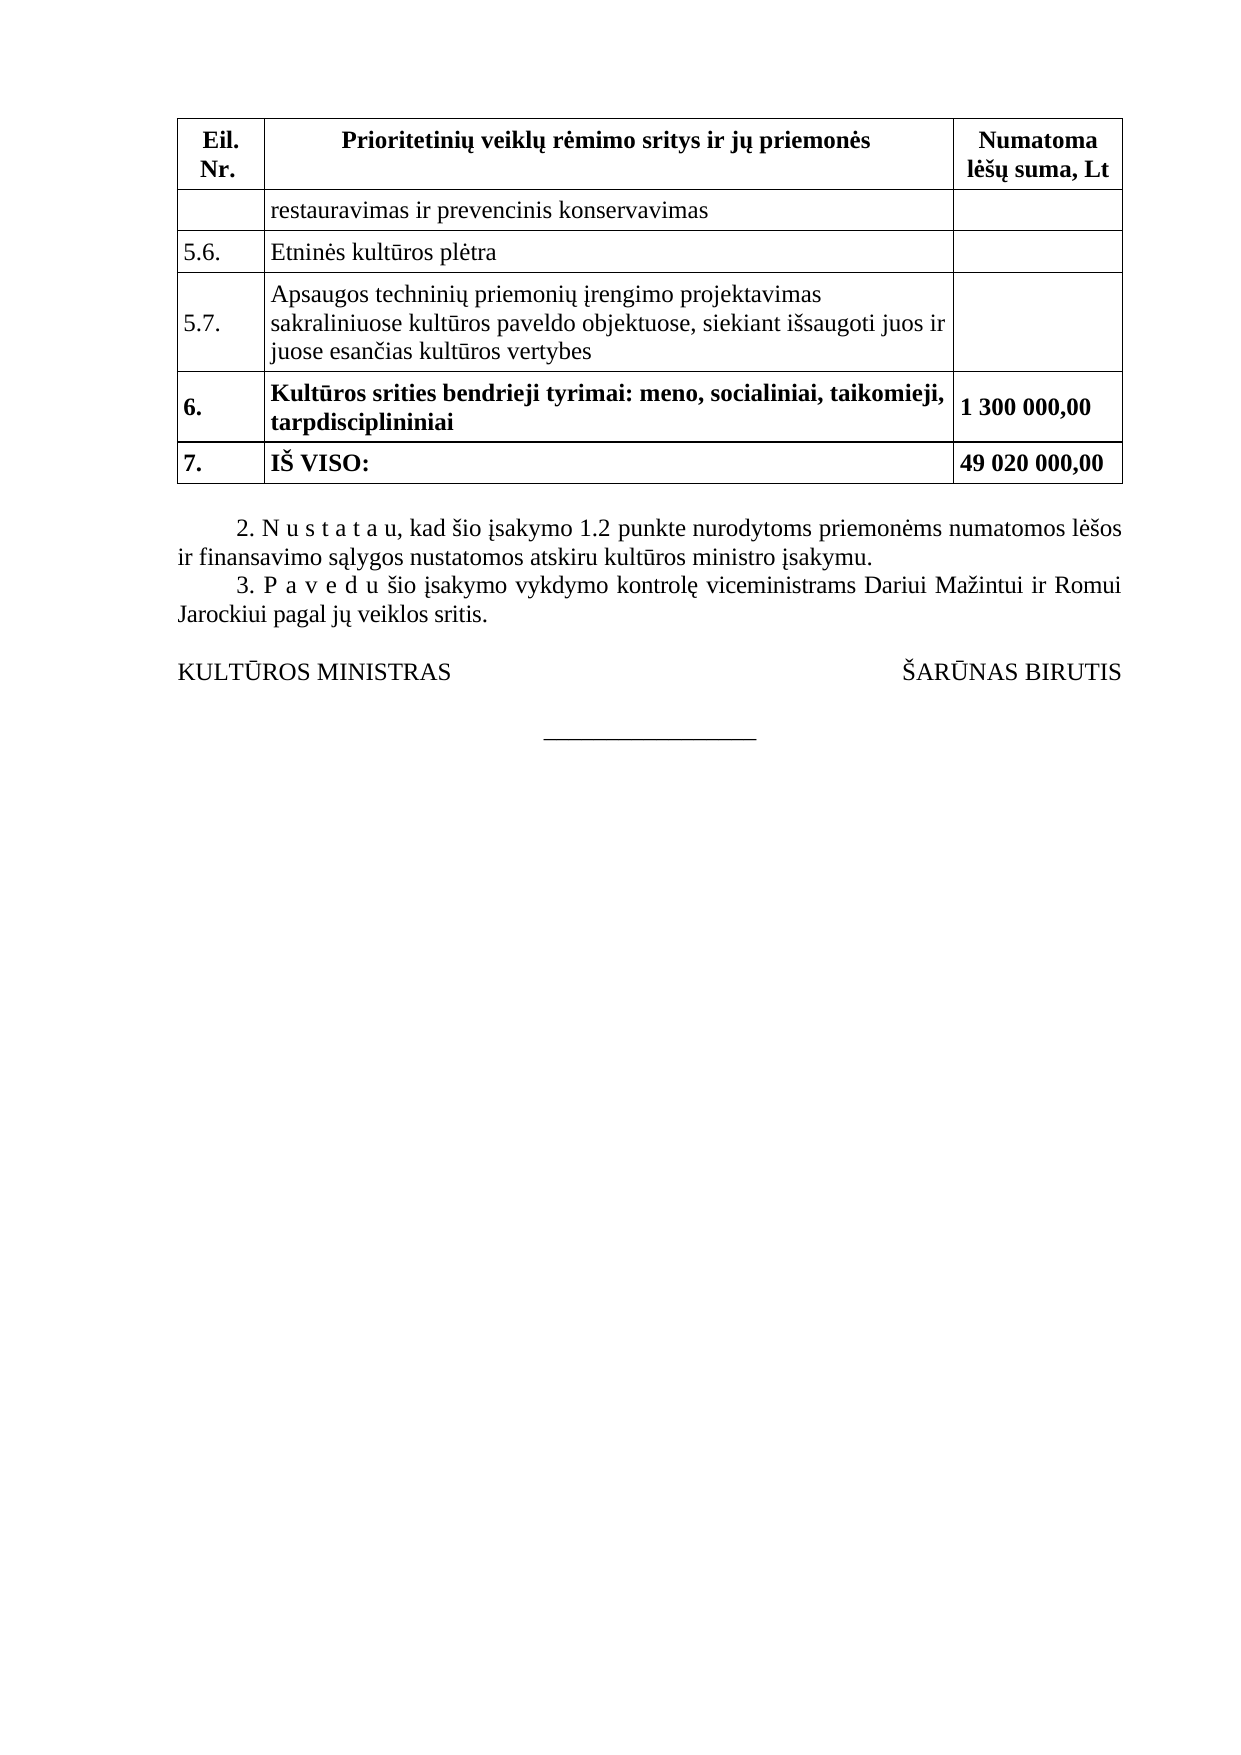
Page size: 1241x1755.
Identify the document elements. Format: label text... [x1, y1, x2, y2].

text Kultūros ministras Šarūnas Birutis [177, 657, 1122, 685]
table_cell Apsaugos techninių priemonių įrengimo projektavimas sakraliniuose kultūros paveldo objektuose, siekiant išsaugoti juos ir juose esančias kultūros vertybes [265, 273, 953, 371]
table_cell 5.7. [178, 273, 264, 371]
table_cell IŠ VISO: [265, 443, 953, 483]
text _________________ [177, 714, 1122, 743]
table_cell [954, 273, 1122, 371]
table_cell [954, 231, 1122, 272]
table_cell 49 020 000,00 [954, 443, 1122, 483]
text 3. P a v e d u šio įsakymo vykdymo kontrolę viceministrams Dariui Mažintui ir Romui Jarockiui pagal jų veiklos sritis. [177, 570, 1122, 628]
table_cell 5.6. [178, 231, 264, 272]
table_header Eil. Nr. [178, 119, 264, 188]
table_cell [178, 190, 264, 230]
table_cell 6. [178, 372, 264, 441]
text 2. N u s t a t a u, kad šio įsakymo 1.2 punkte nurodytoms priemonėms numatomos lėšos ir finansavimo sąlygos nustatomos atskiru kultūros ministro įsakymu. [177, 513, 1122, 570]
table_cell restauravimas ir prevencinis konservavimas [265, 190, 953, 230]
table_cell 1 300 000,00 [954, 372, 1122, 441]
table_cell [954, 190, 1122, 230]
table_cell Etninės kultūros plėtra [265, 231, 953, 272]
table_cell Kultūros srities bendrieji tyrimai: meno, socialiniai, taikomieji, tarpdisciplininiai [265, 372, 953, 441]
table_header Numatoma lėšų suma, Lt [954, 119, 1122, 188]
table_cell 7. [178, 443, 264, 483]
table_header Prioritetinių veiklų rėmimo sritys ir jų priemonės [265, 119, 953, 188]
